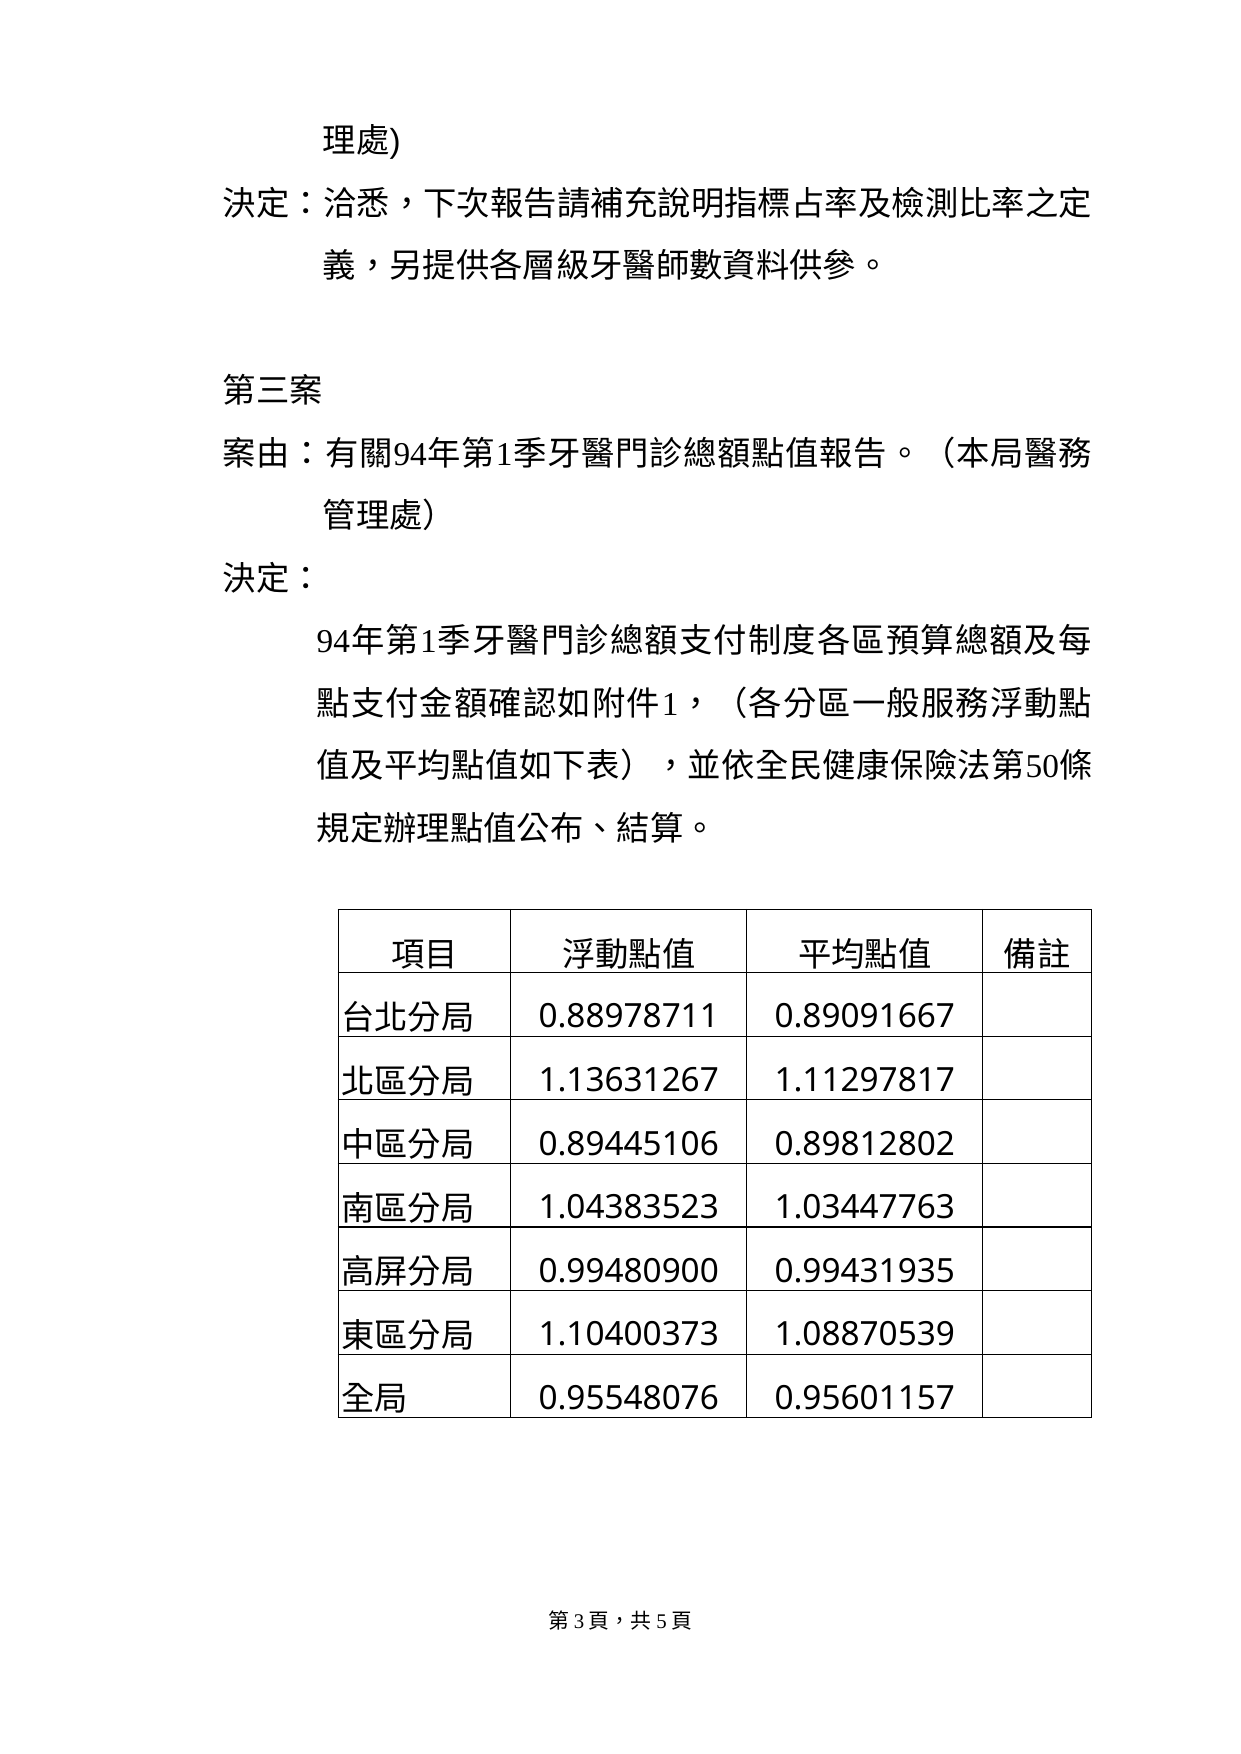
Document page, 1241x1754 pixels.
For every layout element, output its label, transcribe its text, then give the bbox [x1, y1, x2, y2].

table_cell 0.95601157 [747, 1355, 982, 1417]
table_header 項目 [339, 910, 510, 972]
table_cell 1.08870539 [747, 1291, 982, 1353]
table_cell [983, 1291, 1091, 1353]
table_cell 全局 [339, 1355, 510, 1417]
table_cell 高屏分局 [339, 1228, 510, 1290]
text 案由：有關94年第1季牙醫門診總額點值報告。（本局醫務管理處） [223, 409, 1092, 534]
table_cell 1.04383523 [511, 1164, 746, 1226]
table_cell [983, 1100, 1091, 1163]
table_cell 南區分局 [339, 1164, 510, 1226]
text 94年第1季牙醫門診總額支付制度各區預算總額及每點支付金額確認如附件1，（各分區一般服務浮動點值及平均點值如下表），並依全民健康保險法第50條規定辦理點值公布、結算。 [316, 596, 1092, 846]
table_cell 0.95548076 [511, 1355, 746, 1417]
table_cell 北區分局 [339, 1037, 510, 1099]
table_cell [983, 1037, 1091, 1099]
table_cell 0.89091667 [747, 973, 982, 1036]
table_cell [983, 1164, 1091, 1226]
table_cell [983, 1355, 1091, 1417]
text 決定：洽悉，下次報告請補充說明指標占率及檢測比率之定義，另提供各層級牙醫師數資料供參。 [223, 159, 1092, 284]
text 決定： [223, 534, 1092, 596]
table_cell 0.89812802 [747, 1100, 982, 1163]
table_cell 東區分局 [339, 1291, 510, 1353]
table_cell 1.13631267 [511, 1037, 746, 1099]
table_cell 0.88978711 [511, 973, 746, 1036]
table_cell 0.89445106 [511, 1100, 746, 1163]
table_cell 1.11297817 [747, 1037, 982, 1099]
table_cell [983, 973, 1091, 1036]
table_header 浮動點值 [511, 910, 746, 972]
table_header 平均點值 [747, 910, 982, 972]
table_cell 0.99431935 [747, 1228, 982, 1290]
table_cell 中區分局 [339, 1100, 510, 1163]
table_cell 0.99480900 [511, 1228, 746, 1290]
table_cell [983, 1228, 1091, 1290]
table_cell 1.10400373 [511, 1291, 746, 1353]
table_cell 台北分局 [339, 973, 510, 1036]
table_header 備註 [983, 910, 1091, 972]
text 理處) [223, 96, 1092, 159]
text 第三案 [223, 346, 1092, 409]
table_cell 1.03447763 [747, 1164, 982, 1226]
